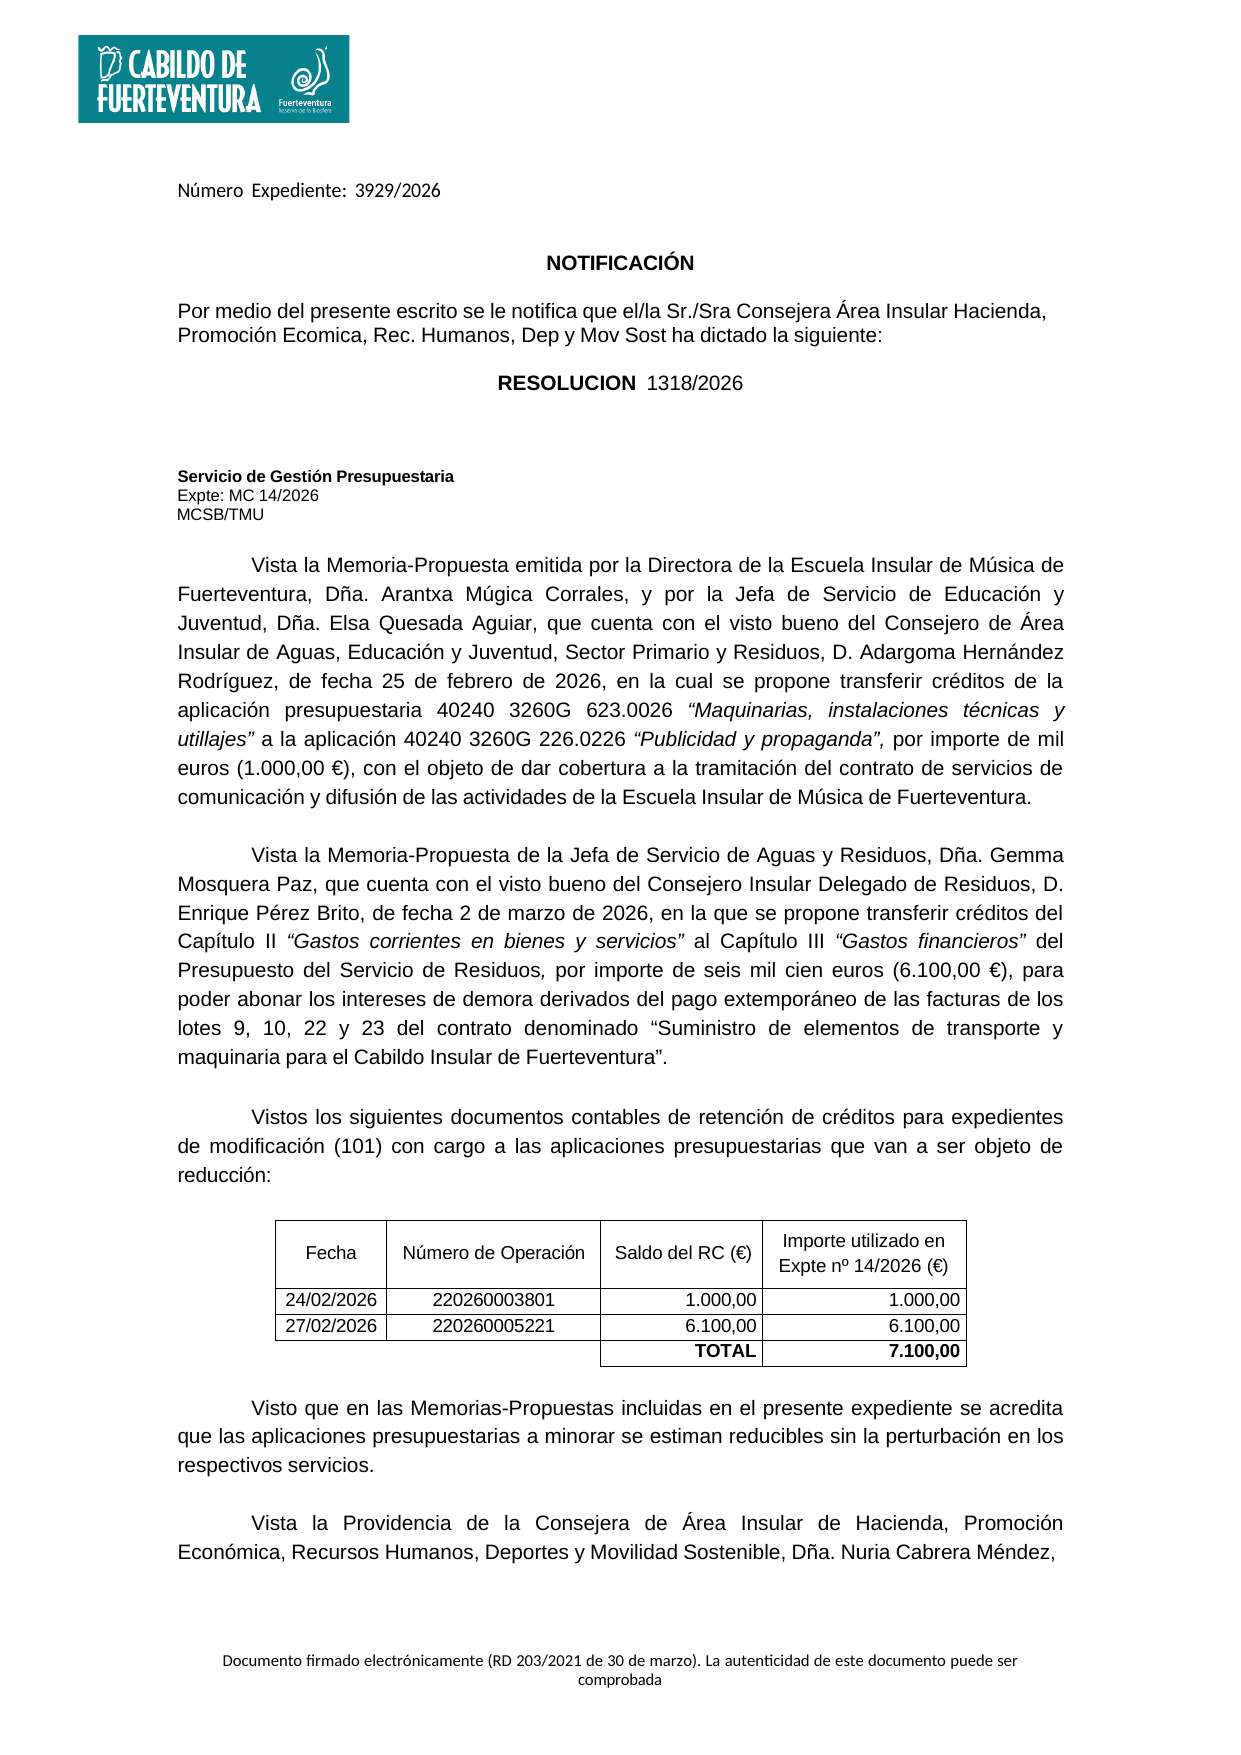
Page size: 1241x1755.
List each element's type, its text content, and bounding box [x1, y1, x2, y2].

subtitle NOTIFICACIÓN [329, 250, 911, 274]
table_header Fecha [276, 1221, 386, 1288]
table_cell 220260003801 [387, 1289, 600, 1314]
table_cell 24/02/2026 [276, 1289, 386, 1314]
table_cell 6.100,00 [601, 1315, 762, 1340]
table_cell [276, 1341, 600, 1366]
text Vista la Memoria-Propuesta de la Jefa de Servicio de Aguas y Residuos, Dña. Gemma Mosquera Paz, que cuenta con el visto bueno del Consejero Insular Delegado de Residuos, D. Enrique Pérez Brito, de fecha 2 de marzo de 2026, en la que se propone transferir créditos del Capítulo II “Gastos corrientes en bienes y servicios” al Capítulo III “Gastos financieros” del Presupuesto del Servicio de Residuos, por importe de seis mil cien euros (6.100,00 €), para poder abonar los intereses de demora derivados del pago extemporáneo de las facturas de los lotes 9, 10, 22 y 23 del contrato denominado “Suministro de elementos de transporte y maquinaria para el Cabildo Insular de Fuerteventura”. [177, 842, 1064, 1069]
text Número Expediente: 3929/2026 [177, 177, 1076, 203]
table_cell 6.100,00 [763, 1315, 966, 1340]
text Vistos los siguientes documentos contables de retención de créditos para expedientes de modificación (101) con cargo a las aplicaciones presupuestarias que van a ser objeto de reducción: [177, 1104, 1064, 1186]
text Expte: MC 14/2026 MCSB/TMU [177, 486, 402, 524]
table_header Importe utilizado en Expte nº 14/2026 (€) [763, 1221, 966, 1288]
table_header Saldo del RC (€) [601, 1221, 762, 1288]
text Servicio de Gestión Presupuestaria [177, 467, 1076, 486]
table_cell 7.100,00 [763, 1341, 966, 1366]
text RESOLUCION 1318/2026 [329, 370, 911, 394]
table_cell 220260005221 [387, 1315, 600, 1340]
table_cell 27/02/2026 [276, 1315, 386, 1340]
text Por medio del presente escrito se le notifica que el/la Sr./Sra Consejera Área Insular Hacienda, Promoción Ecomica, Rec. Humanos, Dep y Mov Sost ha dictado la siguiente: [177, 298, 1076, 347]
text Vista la Providencia de la Consejera de Área Insular de Hacienda, Promoción Económica, Recursos Humanos, Deportes y Movilidad Sostenible, Dña. Nuria Cabrera Méndez, [177, 1511, 1064, 1564]
text Visto que en las Memorias-Propuestas incluidas en el presente expediente se acredita que las aplicaciones presupuestarias a minorar se estiman reducibles sin la perturbación en los respectivos servicios. [177, 1395, 1064, 1477]
table_header Número de Operación [387, 1221, 600, 1288]
table_cell 1.000,00 [601, 1289, 762, 1314]
text Vista la Memoria-Propuesta emitida por la Directora de la Escuela Insular de Música de Fuerteventura, Dña. Arantxa Múgica Corrales, y por la Jefa de Servicio de Educación y Juventud, Dña. Elsa Quesada Aguiar, que cuenta con el visto bueno del Consejero de Área Insular de Aguas, Educación y Juventud, Sector Primario y Residuos, D. Adargoma Hernández Rodríguez, de fecha 25 de febrero de 2026, en la cual se propone transferir créditos de la aplicación presupuestaria 40240 3260G 623.0026 “Maquinarias, instalaciones técnicas y utillajes” a la aplicación 40240 3260G 226.0226 “Publicidad y propaganda”, por importe de mil euros (1.000,00 €), con el objeto de dar cobertura a la tramitación del contrato de servicios de comunicación y difusión de las actividades de la Escuela Insular de Música de Fuerteventura. [177, 553, 1064, 809]
table_cell 1.000,00 [763, 1289, 966, 1314]
table_cell TOTAL [601, 1341, 762, 1366]
